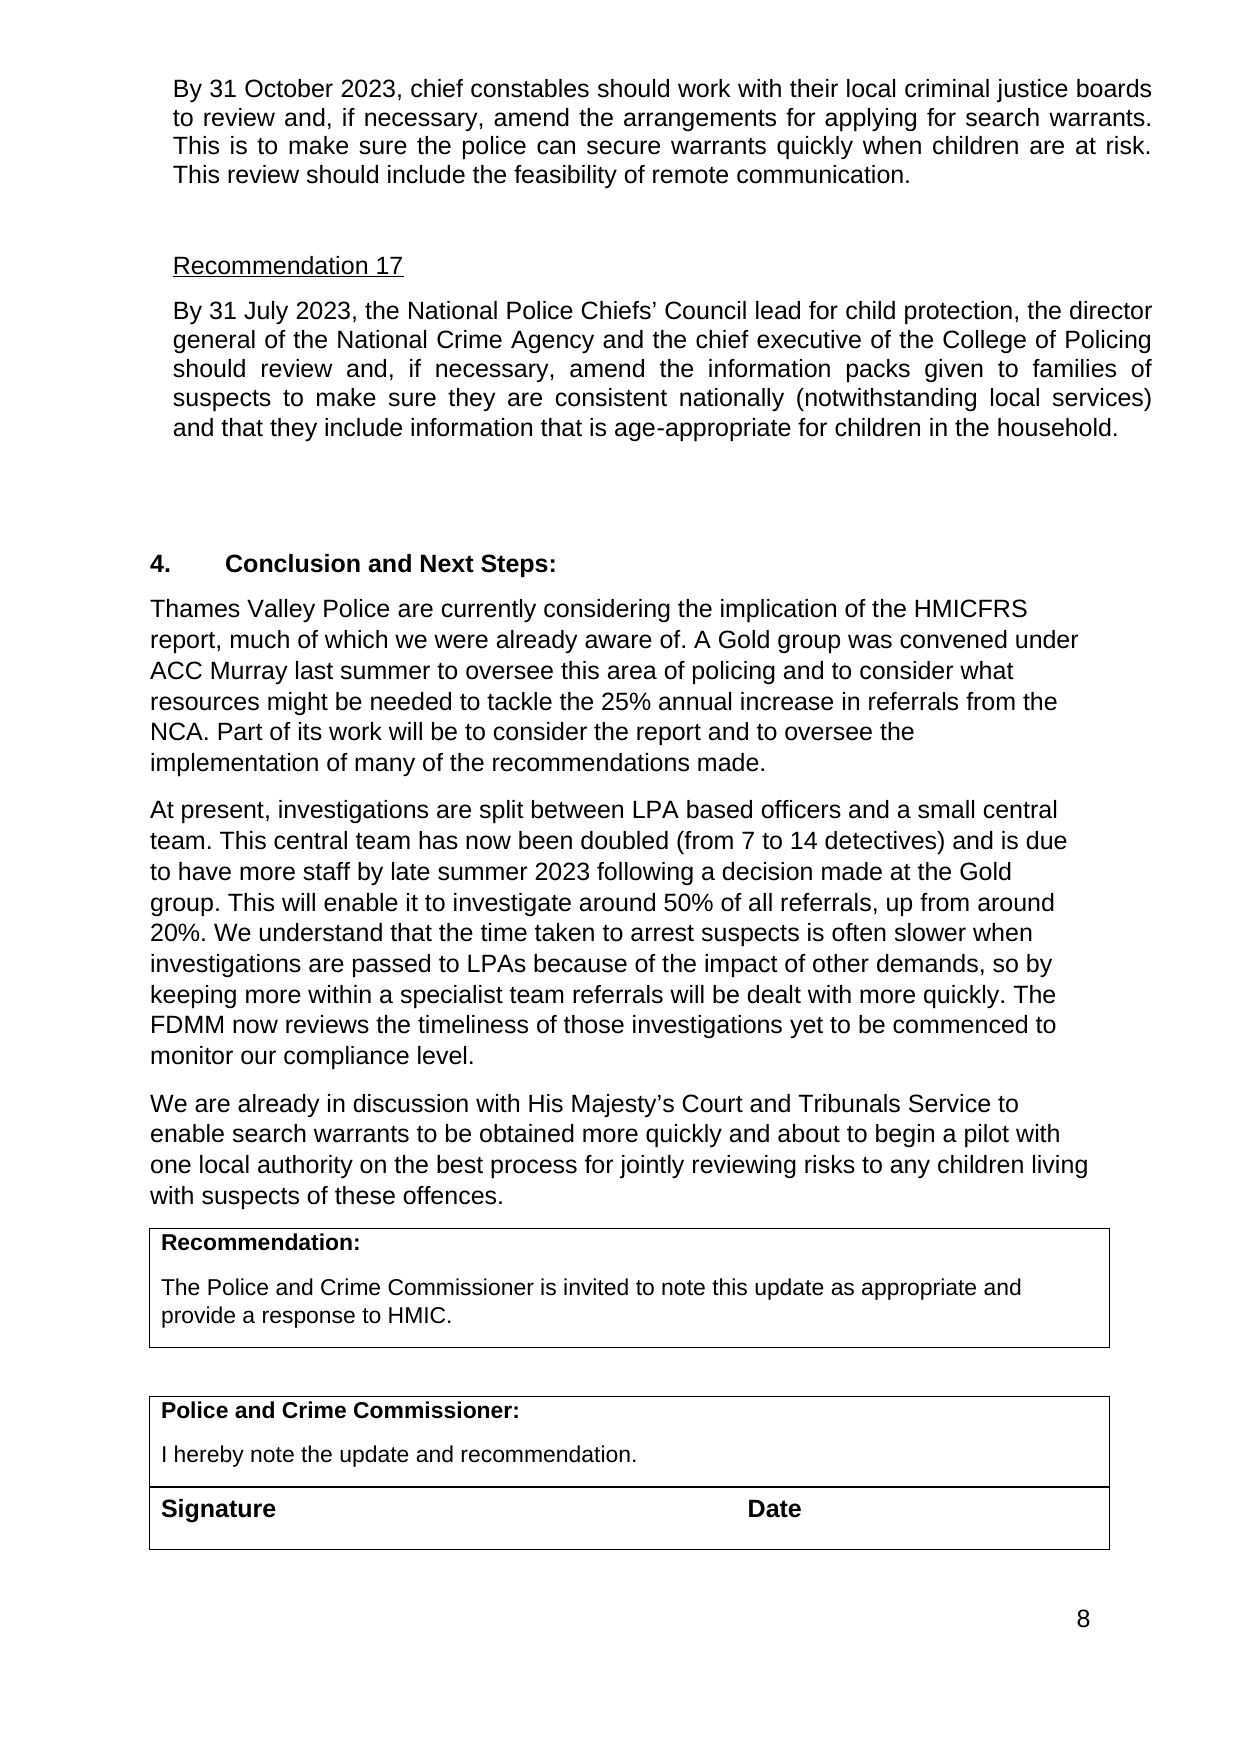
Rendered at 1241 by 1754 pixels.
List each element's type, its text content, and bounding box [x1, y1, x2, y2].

text Thames Valley Police are currently considering the implication of the HMICFRS report, much of which we were already aware of. A Gold group was convened under ACC Murray last summer to oversee this area of policing and to consider what resources might be needed to tackle the 25% annual increase in referrals from the NCA. Part of its work will be to consider the report and to oversee the implementation of many of the recommendations made. [150, 594, 1090, 777]
table_header Recommendation: The Police and Crime Commissioner is invited to note this update as appropriate and provide a response to HMIC. [150, 1229, 1109, 1347]
list By 31 July 2023, the National Police Chiefs’ Council lead for child protection, the director general of the National Crime Agency and the chief executive of the College of Policing should review and, if necessary, amend the information packs given to families of suspects to make sure they are consistent nationally (notwithstanding local services) and that they include information that is age‑appropriate for children in the household. [173, 296, 1154, 441]
text At present, investigations are split between LPA based officers and a small central team. This central team has now been doubled (from 7 to 14 detectives) and is due to have more staff by late summer 2023 following a decision made at the Gold group. This will enable it to investigate around 50% of all referrals, up from around 20%. We understand that the time taken to arrest suspects is often slower when investigations are passed to LPAs because of the impact of other demands, so by keeping more within a specialist team referrals will be dealt with more quickly. The FDMM now reviews the timeliness of those investigations yet to be commenced to monitor our compliance level. [150, 795, 1090, 1070]
table_cell Signature Date [150, 1488, 1109, 1549]
list Recommendation 17 [173, 251, 1154, 279]
table_header Police and Crime Commissioner: I hereby note the update and recommendation. [150, 1397, 1109, 1486]
list By 31 October 2023, chief constables should work with their local criminal justice boards to review and, if necessary, amend the arrangements for applying for search warrants. This is to make sure the police can secure warrants quickly when children are at risk. This review should include the feasibility of remote communication. [173, 74, 1154, 189]
list Conclusion and Next Steps: [150, 549, 1154, 578]
text We are already in discussion with His Majesty’s Court and Tribunals Service to enable search warrants to be obtained more quickly and about to begin a pilot with one local authority on the best process for jointly reviewing risks to any children living with suspects of these offences. [150, 1088, 1090, 1209]
